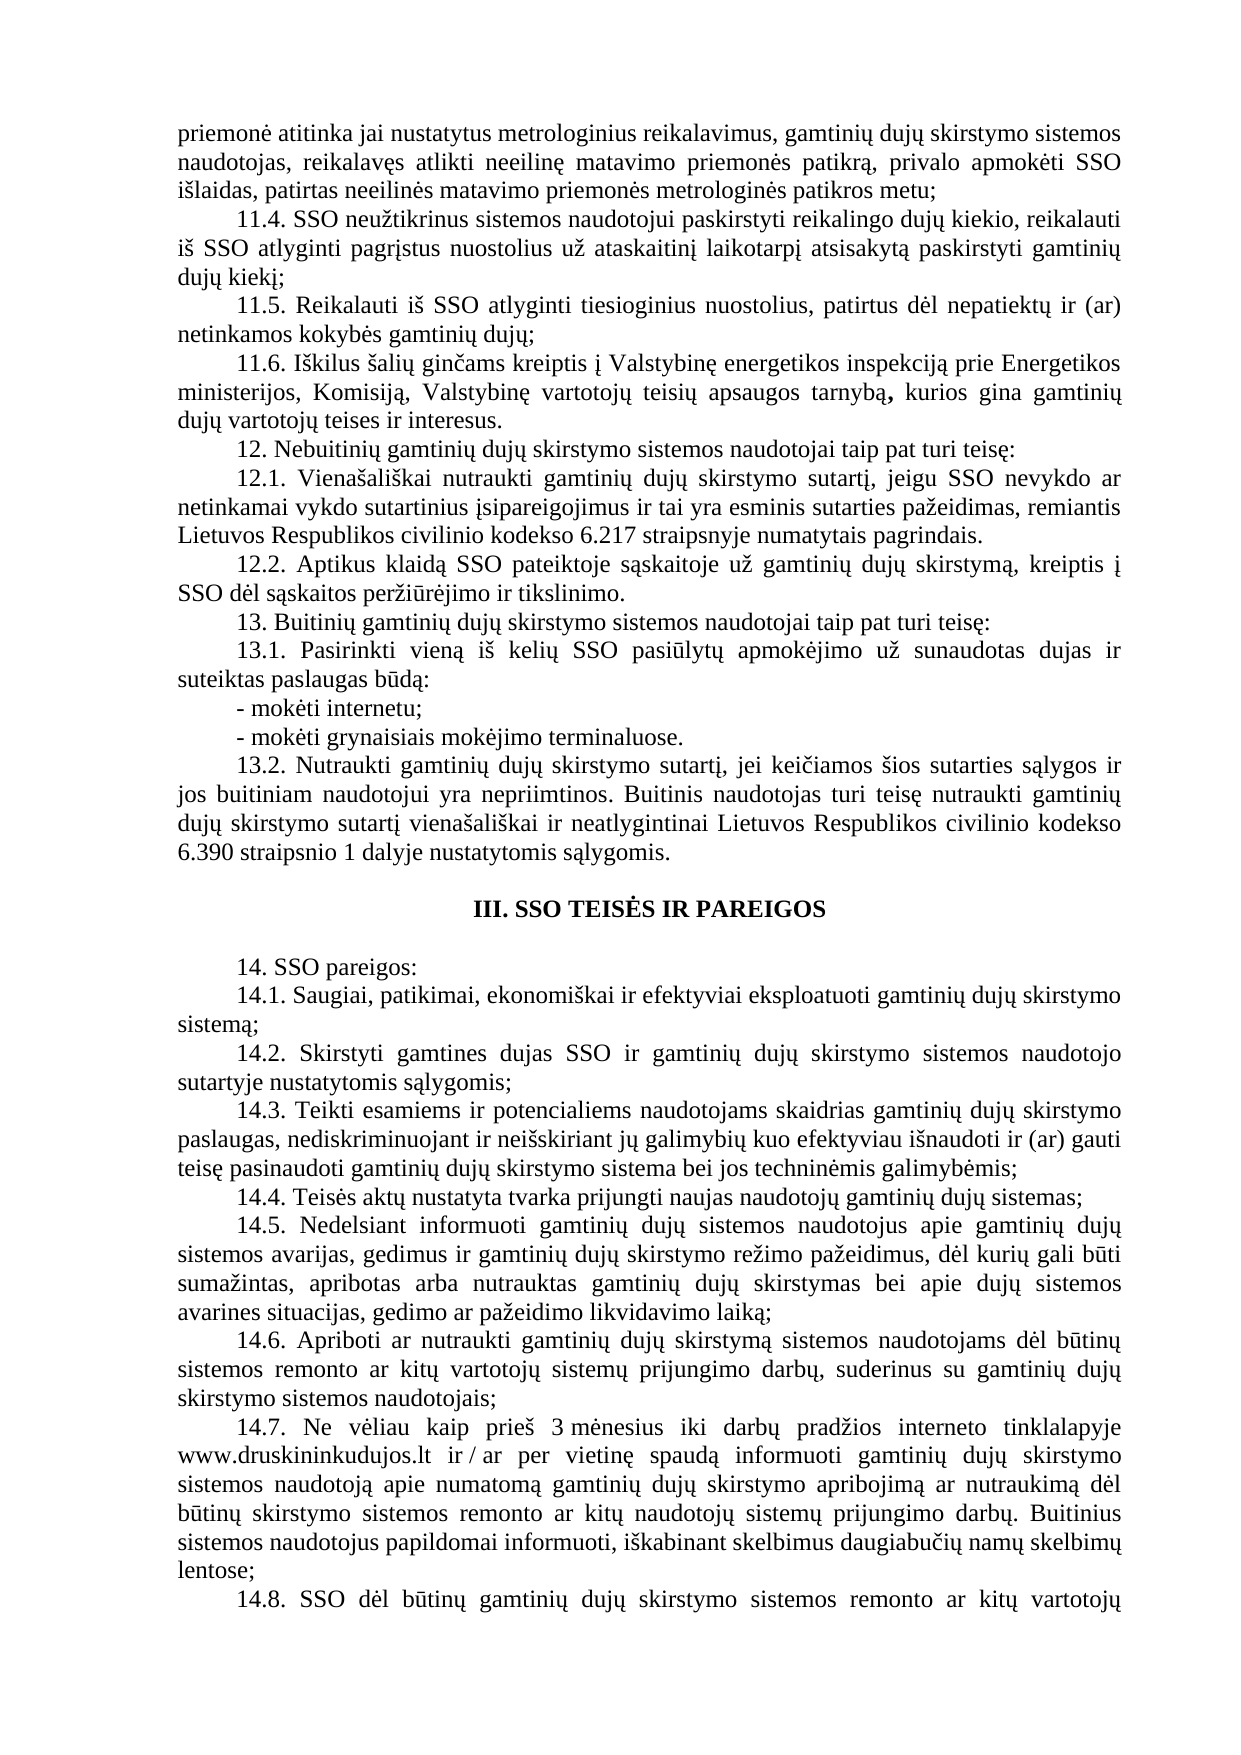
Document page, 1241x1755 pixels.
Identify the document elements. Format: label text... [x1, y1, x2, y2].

text III. SSO TEISĖS IR PAREIGOS [177, 894, 1122, 923]
text 14.4. Teisės aktų nustatyta tvarka prijungti naujas naudotojų gamtinių dujų sistemas; [177, 1182, 1122, 1211]
text 12. Nebuitinių gamtinių dujų skirstymo sistemos naudotojai taip pat turi teisę: [177, 434, 1122, 463]
text 12.1. Vienašališkai nutraukti gamtinių dujų skirstymo sutartį, jeigu SSO nevykdo ar netinkamai vykdo sutartinius įsipareigojimus ir tai yra esminis sutarties pažeidimas, remiantis Lietuvos Respublikos civilinio kodekso 6.217 straipsnyje numatytais pagrindais. [177, 463, 1122, 549]
text 13. Buitinių gamtinių dujų skirstymo sistemos naudotojai taip pat turi teisę: [177, 607, 1122, 636]
text 11.4. SSO neužtikrinus sistemos naudotojui paskirstyti reikalingo dujų kiekio, reikalauti iš SSO atlyginti pagrįstus nuostolius už ataskaitinį laikotarpį atsisakytą paskirstyti gamtinių dujų kiekį; [177, 204, 1122, 291]
text 12.2. Aptikus klaidą SSO pateiktoje sąskaitoje už gamtinių dujų skirstymą, kreiptis į SSO dėl sąskaitos peržiūrėjimo ir tikslinimo. [177, 549, 1122, 607]
text 14.5. Nedelsiant informuoti gamtinių dujų sistemos naudotojus apie gamtinių dujų sistemos avarijas, gedimus ir gamtinių dujų skirstymo režimo pažeidimus, dėl kurių gali būti sumažintas, apribotas arba nutrauktas gamtinių dujų skirstymas bei apie dujų sistemos avarines situacijas, gedimo ar pažeidimo likvidavimo laiką; [177, 1211, 1122, 1326]
text 11.5. Reikalauti iš SSO atlyginti tiesioginius nuostolius, patirtus dėl nepatiektų ir (ar) netinkamos kokybės gamtinių dujų; [177, 291, 1122, 348]
text 14.6. Apriboti ar nutraukti gamtinių dujų skirstymą sistemos naudotojams dėl būtinų sistemos remonto ar kitų vartotojų sistemų prijungimo darbų, suderinus su gamtinių dujų skirstymo sistemos naudotojais; [177, 1326, 1122, 1412]
text 14.3. Teikti esamiems ir potencialiems naudotojams skaidrias gamtinių dujų skirstymo paslaugas, nediskriminuojant ir neišskiriant jų galimybių kuo efektyviau išnaudoti ir (ar) gauti teisę pasinaudoti gamtinių dujų skirstymo sistema bei jos techninėmis galimybėmis; [177, 1096, 1122, 1182]
text 13.2. Nutraukti gamtinių dujų skirstymo sutartį, jei keičiamos šios sutarties sąlygos ir jos buitiniam naudotojui yra nepriimtinos. Buitinis naudotojas turi teisę nutraukti gamtinių dujų skirstymo sutartį vienašališkai ir neatlygintinai Lietuvos Respublikos civilinio kodekso 6.390 straipsnio 1 dalyje nustatytomis sąlygomis. [177, 751, 1122, 866]
text 13.1. Pasirinkti vieną iš kelių SSO pasiūlytų apmokėjimo už sunaudotas dujas ir suteiktas paslaugas būdą: [177, 636, 1122, 693]
text 14.8. SSO dėl būtinų gamtinių dujų skirstymo sistemos remonto ar kitų vartotojų [177, 1584, 1122, 1613]
text 14.2. Skirstyti gamtines dujas SSO ir gamtinių dujų skirstymo sistemos naudotojo sutartyje nustatytomis sąlygomis; [177, 1038, 1122, 1096]
text 11.6. Iškilus šalių ginčams kreiptis į Valstybinę energetikos inspekciją prie Energetikos ministerijos, Komisiją, Valstybinę vartotojų teisių apsaugos tarnybą, kurios gina gamtinių dujų vartotojų teises ir interesus. [177, 348, 1122, 434]
text priemonė atitinka jai nustatytus metrologinius reikalavimus, gamtinių dujų skirstymo sistemos naudotojas, reikalavęs atlikti neeilinę matavimo priemonės patikrą, privalo apmokėti SSO išlaidas, patirtas neeilinės matavimo priemonės metrologinės patikros metu; [177, 118, 1122, 204]
text - mokėti grynaisiais mokėjimo terminaluose. [177, 722, 1122, 751]
text 14.1. Saugiai, patikimai, ekonomiškai ir efektyviai eksploatuoti gamtinių dujų skirstymo sistemą; [177, 981, 1122, 1038]
text 14.7. Ne vėliau kaip prieš 3 mėnesius iki darbų pradžios interneto tinklalapyje www.druskininkudujos.lt ir / ar per vietinę spaudą informuoti gamtinių dujų skirstymo sistemos naudotoją apie numatomą gamtinių dujų skirstymo apribojimą ar nutraukimą dėl būtinų skirstymo sistemos remonto ar kitų naudotojų sistemų prijungimo darbų. Buitinius sistemos naudotojus papildomai informuoti, iškabinant skelbimus daugiabučių namų skelbimų lentose; [177, 1412, 1122, 1584]
text 14. SSO pareigos: [177, 952, 1122, 981]
text - mokėti internetu; [177, 693, 1122, 722]
